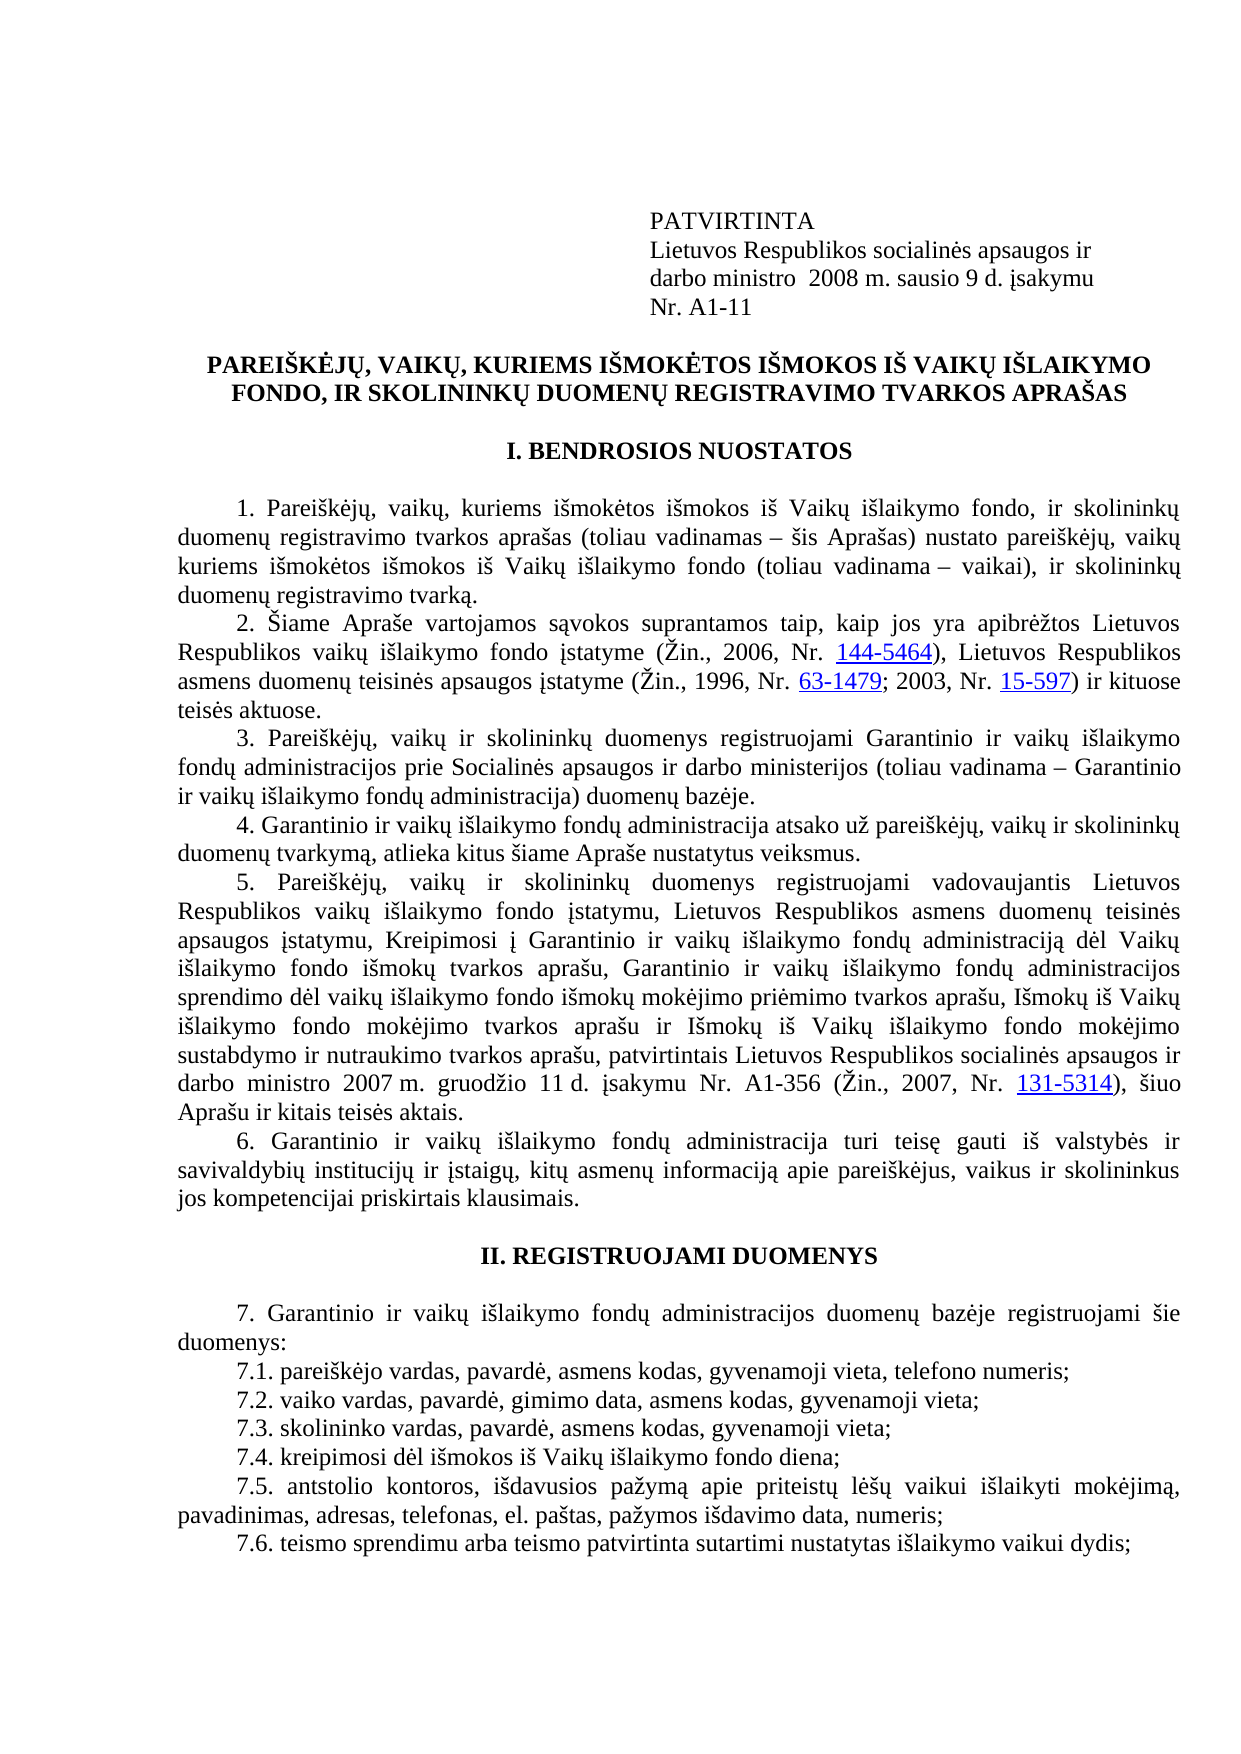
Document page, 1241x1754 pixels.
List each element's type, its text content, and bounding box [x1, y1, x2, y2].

text 7.3. skolininko vardas, pavardė, asmens kodas, gyvenamoji vieta; [177, 1413, 1181, 1442]
text 6. Garantinio ir vaikų išlaikymo fondų administracija turi teisę gauti iš valstybės ir savivaldybių institucijų ir įstaigų, kitų asmenų informaciją apie pareiškėjus, vaikus ir skolininkus jos kompetencijai priskirtais klausimais. [177, 1126, 1181, 1212]
text 1. Pareiškėjų, vaikų, kuriems išmokėtos išmokos iš Vaikų išlaikymo fondo, ir skolininkų duomenų registravimo tvarkos aprašas (toliau vadinamas – šis Aprašas) nustato pareiškėjų, vaikų kuriems išmokėtos išmokos iš Vaikų išlaikymo fondo (toliau vadinama – vaikai), ir skolininkų duomenų registravimo tvarką. [177, 493, 1181, 608]
text 2. Šiame Apraše vartojamos sąvokos suprantamos taip, kaip jos yra apibrėžtos Lietuvos Respublikos vaikų išlaikymo fondo įstatyme (Žin., 2006, Nr. 144-5464), Lietuvos Respublikos asmens duomenų teisinės apsaugos įstatyme (Žin., 1996, Nr. 63-1479; 2003, Nr. 15-597) ir kituose teisės aktuose. [177, 608, 1181, 723]
text I. BENDROSIOS NUOSTATOS [177, 436, 1181, 465]
text II. REGISTRUOJAMI DUOMENYS [177, 1241, 1181, 1270]
text 7.5. antstolio kontoros, išdavusios pažymą apie priteistų lėšų vaikui išlaikyti mokėjimą, pavadinimas, adresas, telefonas, el. paštas, pažymos išdavimo data, numeris; [177, 1471, 1181, 1528]
text 5. Pareiškėjų, vaikų ir skolininkų duomenys registruojami vadovaujantis Lietuvos Respublikos vaikų išlaikymo fondo įstatymu, Lietuvos Respublikos asmens duomenų teisinės apsaugos įstatymu, Kreipimosi į Garantinio ir vaikų išlaikymo fondų administraciją dėl Vaikų išlaikymo fondo išmokų tvarkos aprašu, Garantinio ir vaikų išlaikymo fondų administracijos sprendimo dėl vaikų išlaikymo fondo išmokų mokėjimo priėmimo tvarkos aprašu, Išmokų iš Vaikų išlaikymo fondo mokėjimo tvarkos aprašu ir Išmokų iš Vaikų išlaikymo fondo mokėjimo sustabdymo ir nutraukimo tvarkos aprašu, patvirtintais Lietuvos Respublikos socialinės apsaugos ir darbo ministro 2007 m. gruodžio 11 d. įsakymu Nr. A1-356 (Žin., 2007, Nr. 131-5314), šiuo Aprašu ir kitais teisės aktais. [177, 867, 1181, 1126]
text 7.1. pareiškėjo vardas, pavardė, asmens kodas, gyvenamoji vieta, telefono numeris; [177, 1356, 1181, 1385]
text 7. Garantinio ir vaikų išlaikymo fondų administracijos duomenų bazėje registruojami šie duomenys: [177, 1298, 1181, 1356]
text PATVIRTINTA [649, 206, 1181, 235]
text 7.2. vaiko vardas, pavardė, gimimo data, asmens kodas, gyvenamoji vieta; [177, 1385, 1181, 1413]
text 4. Garantinio ir vaikų išlaikymo fondų administracija atsako už pareiškėjų, vaikų ir skolininkų duomenų tvarkymą, atlieka kitus šiame Apraše nustatytus veiksmus. [177, 810, 1181, 867]
text Lietuvos Respublikos socialinės apsaugos ir [649, 235, 1181, 263]
text Nr. A1-11 [649, 292, 1181, 321]
text 3. Pareiškėjų, vaikų ir skolininkų duomenys registruojami Garantinio ir vaikų išlaikymo fondų administracijos prie Socialinės apsaugos ir darbo ministerijos (toliau vadinama – Garantinio ir vaikų išlaikymo fondų administracija) duomenų bazėje. [177, 723, 1181, 810]
text PAREIŠKĖJŲ, VAIKŲ, KURIEMS IŠMOKĖTOS IŠMOKOS IŠ VAIKŲ IŠLAIKYMO FONDO, IR SKOLININKŲ DUOMENŲ REGISTRAVIMO TVARKOS APRAŠAS [177, 350, 1181, 407]
text 7.6. teismo sprendimu arba teismo patvirtinta sutartimi nustatytas išlaikymo vaikui dydis; [177, 1528, 1181, 1557]
text darbo ministro 2008 m. sausio 9 d. įsakymu [649, 263, 1181, 292]
text 7.4. kreipimosi dėl išmokos iš Vaikų išlaikymo fondo diena; [177, 1442, 1181, 1471]
